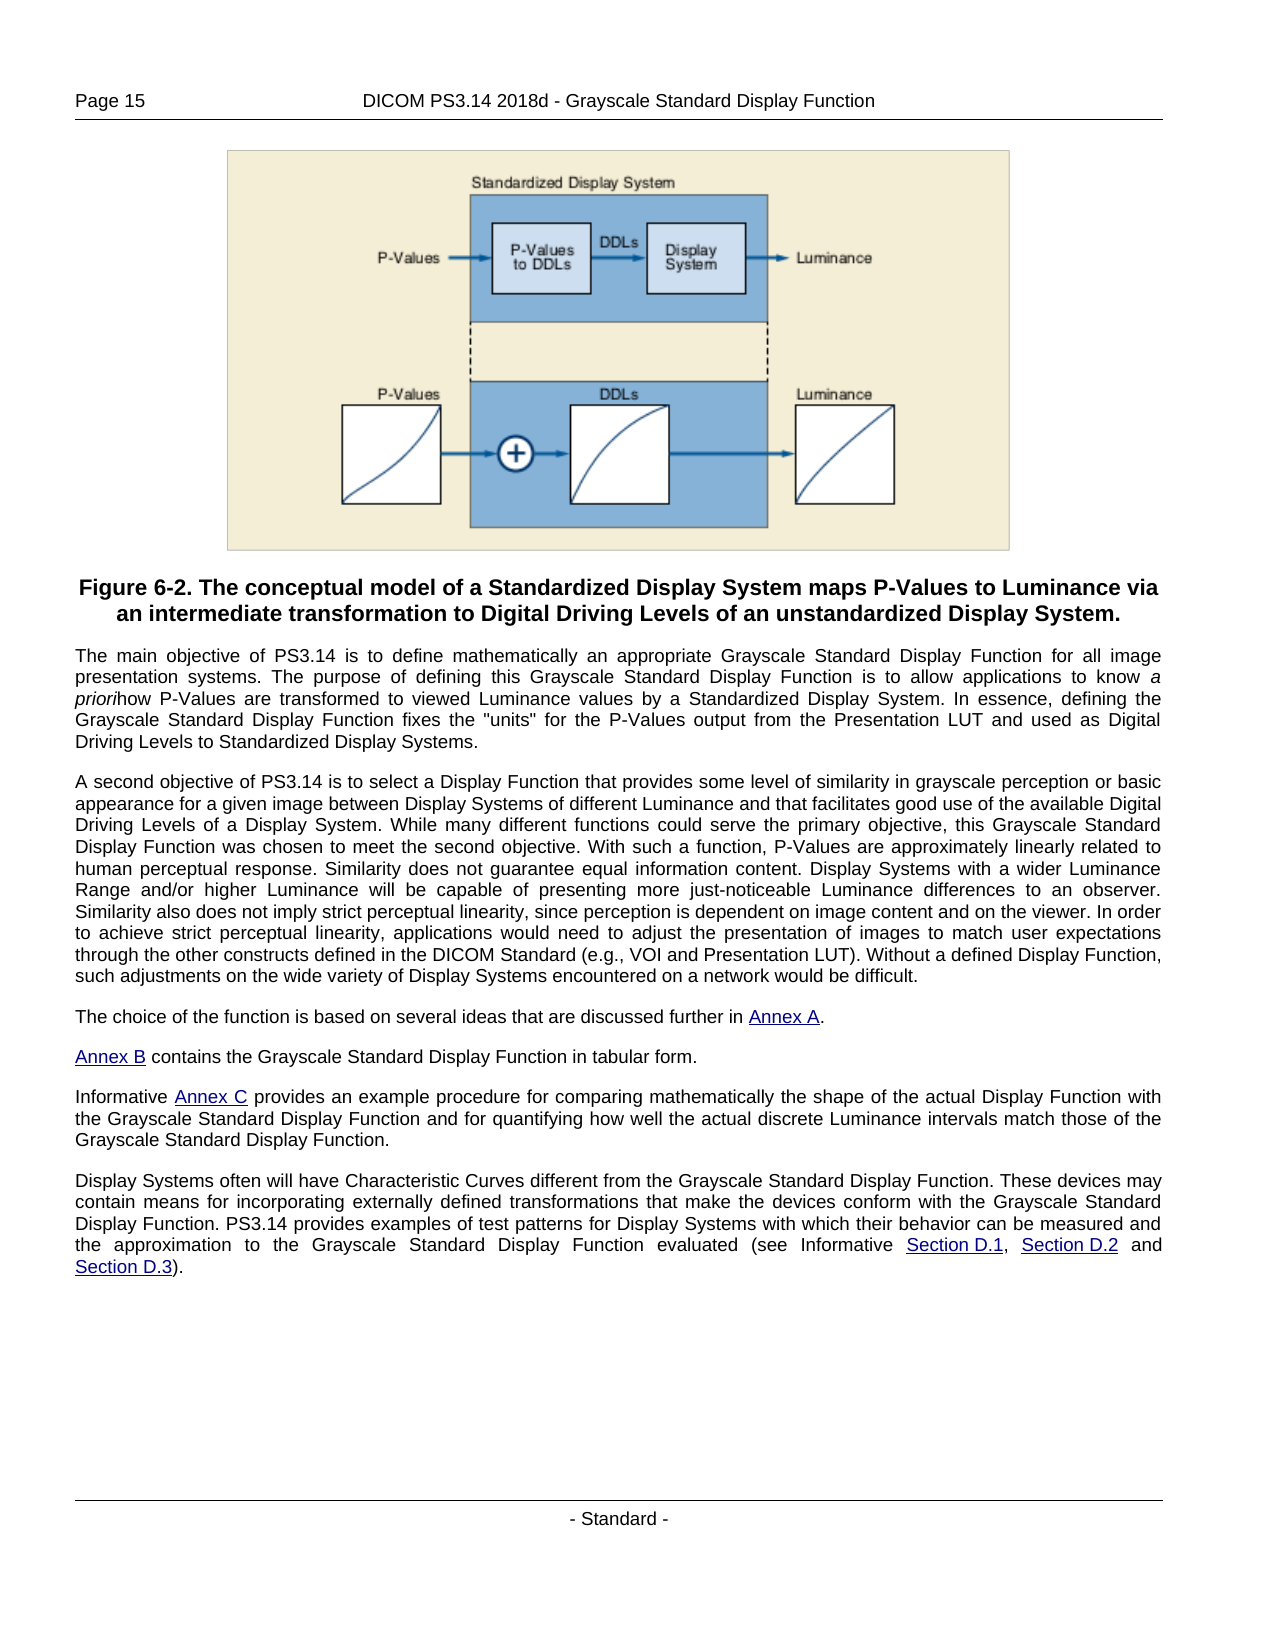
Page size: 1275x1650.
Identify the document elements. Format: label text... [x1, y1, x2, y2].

text Informative Annex C provides an example procedure for comparing mathematically the shape of the actual Display Function with the Grayscale Standard Display Function and for quantifying how well the actual discrete Luminance intervals match those of the Grayscale Standard Display Function. [75, 1086, 1162, 1151]
text The choice of the function is based on several ideas that are discussed further in Annex A. [75, 1006, 1162, 1027]
picture [226, 150, 1011, 552]
text A second objective of PS3.14 is to select a Display Function that provides some level of similarity in grayscale perception or basic appearance for a given image between Display Systems of different Luminance and that facilitates good use of the available Digital Driving Levels of a Display System. While many different functions could serve the primary objective, this Grayscale Standard Display Function was chosen to meet the second objective. With such a function, P-Values are approximately linearly related to human perceptual response. Similarity does not guarantee equal information content. Display Systems with a wider Luminance Range and/or higher Luminance will be capable of presenting more just-noticeable Luminance differences to an observer. Similarity also does not imply strict perceptual linearity, since perception is dependent on image content and on the viewer. In order to achieve strict perceptual linearity, applications would need to adjust the presentation of images to match user expectations through the other constructs defined in the DICOM Standard (e.g., VOI and Presentation LUT). Without a defined Display Function, such adjustments on the wide variety of Display Systems encountered on a network would be difficult. [75, 771, 1162, 987]
text Figure 6-2. The conceptual model of a Standardized Display System maps P-Values to Luminance via an intermediate transformation to Digital Driving Levels of an unstandardized Display System. [75, 574, 1162, 626]
text Display Systems often will have Characteristic Curves different from the Grayscale Standard Display Function. These devices may contain means for incorporating externally defined transformations that make the devices conform with the Grayscale Standard Display Function. PS3.14 provides examples of test patterns for Display Systems with which their behavior can be measured and the approximation to the Grayscale Standard Display Function evaluated (see Informative Section D.1, Section D.2 and Section D.3). [75, 1169, 1162, 1277]
text Annex B contains the Grayscale Standard Display Function in tabular form. [75, 1046, 1162, 1067]
text The main objective of PS3.14 is to define mathematically an appropriate Grayscale Standard Display Function for all image presentation systems. The purpose of defining this Grayscale Standard Display Function is to allow applications to know a priorihow P-Values are transformed to viewed Luminance values by a Standardized Display System. In essence, defining the Grayscale Standard Display Function fixes the "units" for the P-Values output from the Presentation LUT and used as Digital Driving Levels to Standardized Display Systems. [75, 644, 1162, 752]
